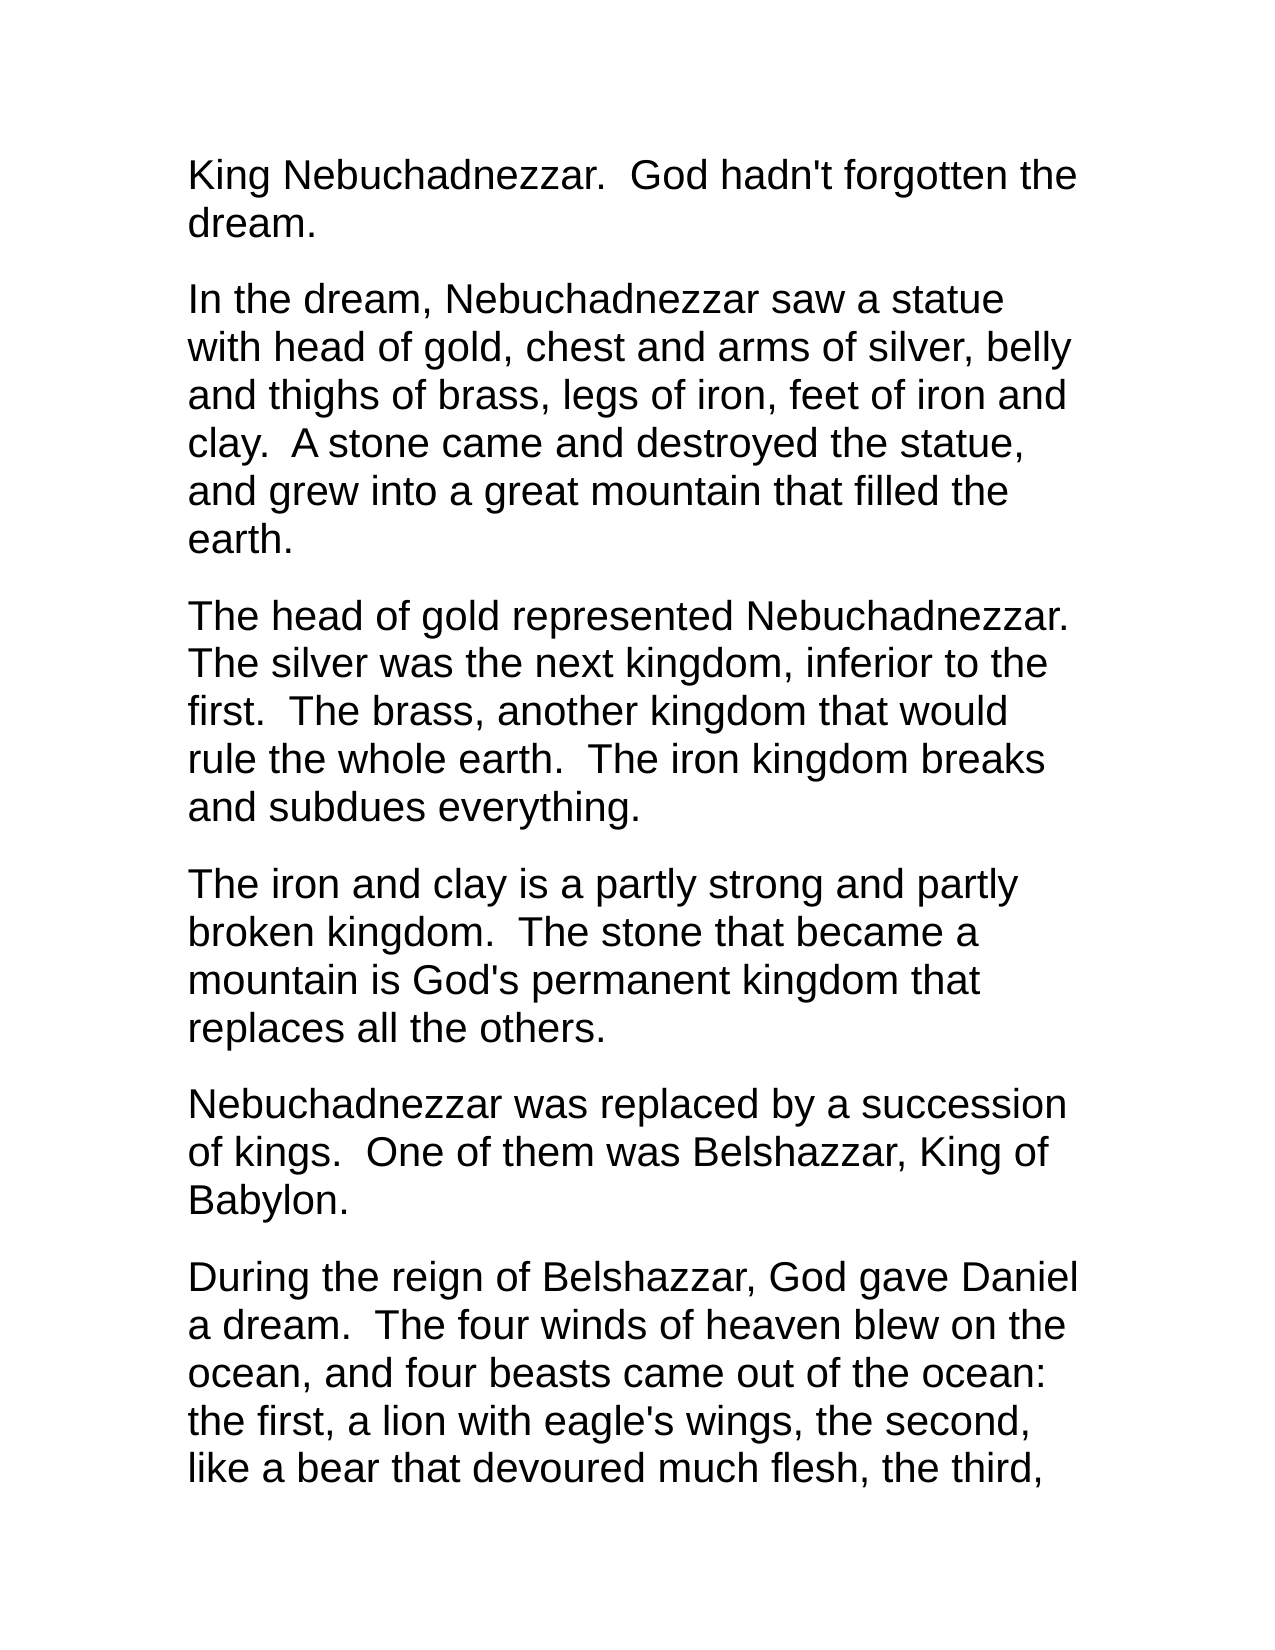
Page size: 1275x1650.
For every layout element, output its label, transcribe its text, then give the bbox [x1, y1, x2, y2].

text The head of gold represented Nebuchadnezzar. The silver was the next kingdom, inferior to the first. The brass, another kingdom that would rule the whole earth. The iron kingdom breaks and subdues everything. [187, 591, 1087, 830]
text Nebuchadnezzar was replaced by a succession of kings. One of them was Belshazzar, King of Babylon. [187, 1079, 1087, 1223]
text King Nebuchadnezzar. God hadn't forgotten the dream. [187, 150, 1087, 246]
text The iron and clay is a partly strong and partly broken kingdom. The stone that became a mountain is God's permanent kingdom that replaces all the others. [187, 859, 1087, 1051]
text During the reign of Belshazzar, God gave Daniel a dream. The four winds of heaven blew on the ocean, and four beasts came out of the ocean: the first, a lion with eagle's wings, the second, like a bear that devoured much flesh, the third, [187, 1252, 1087, 1492]
text In the dream, Nebuchadnezzar saw a statue with head of gold, chest and arms of silver, belly and thighs of brass, legs of iron, feet of iron and clay. A stone came and destroyed the statue, and grew into a great mountain that filled the earth. [187, 274, 1087, 562]
